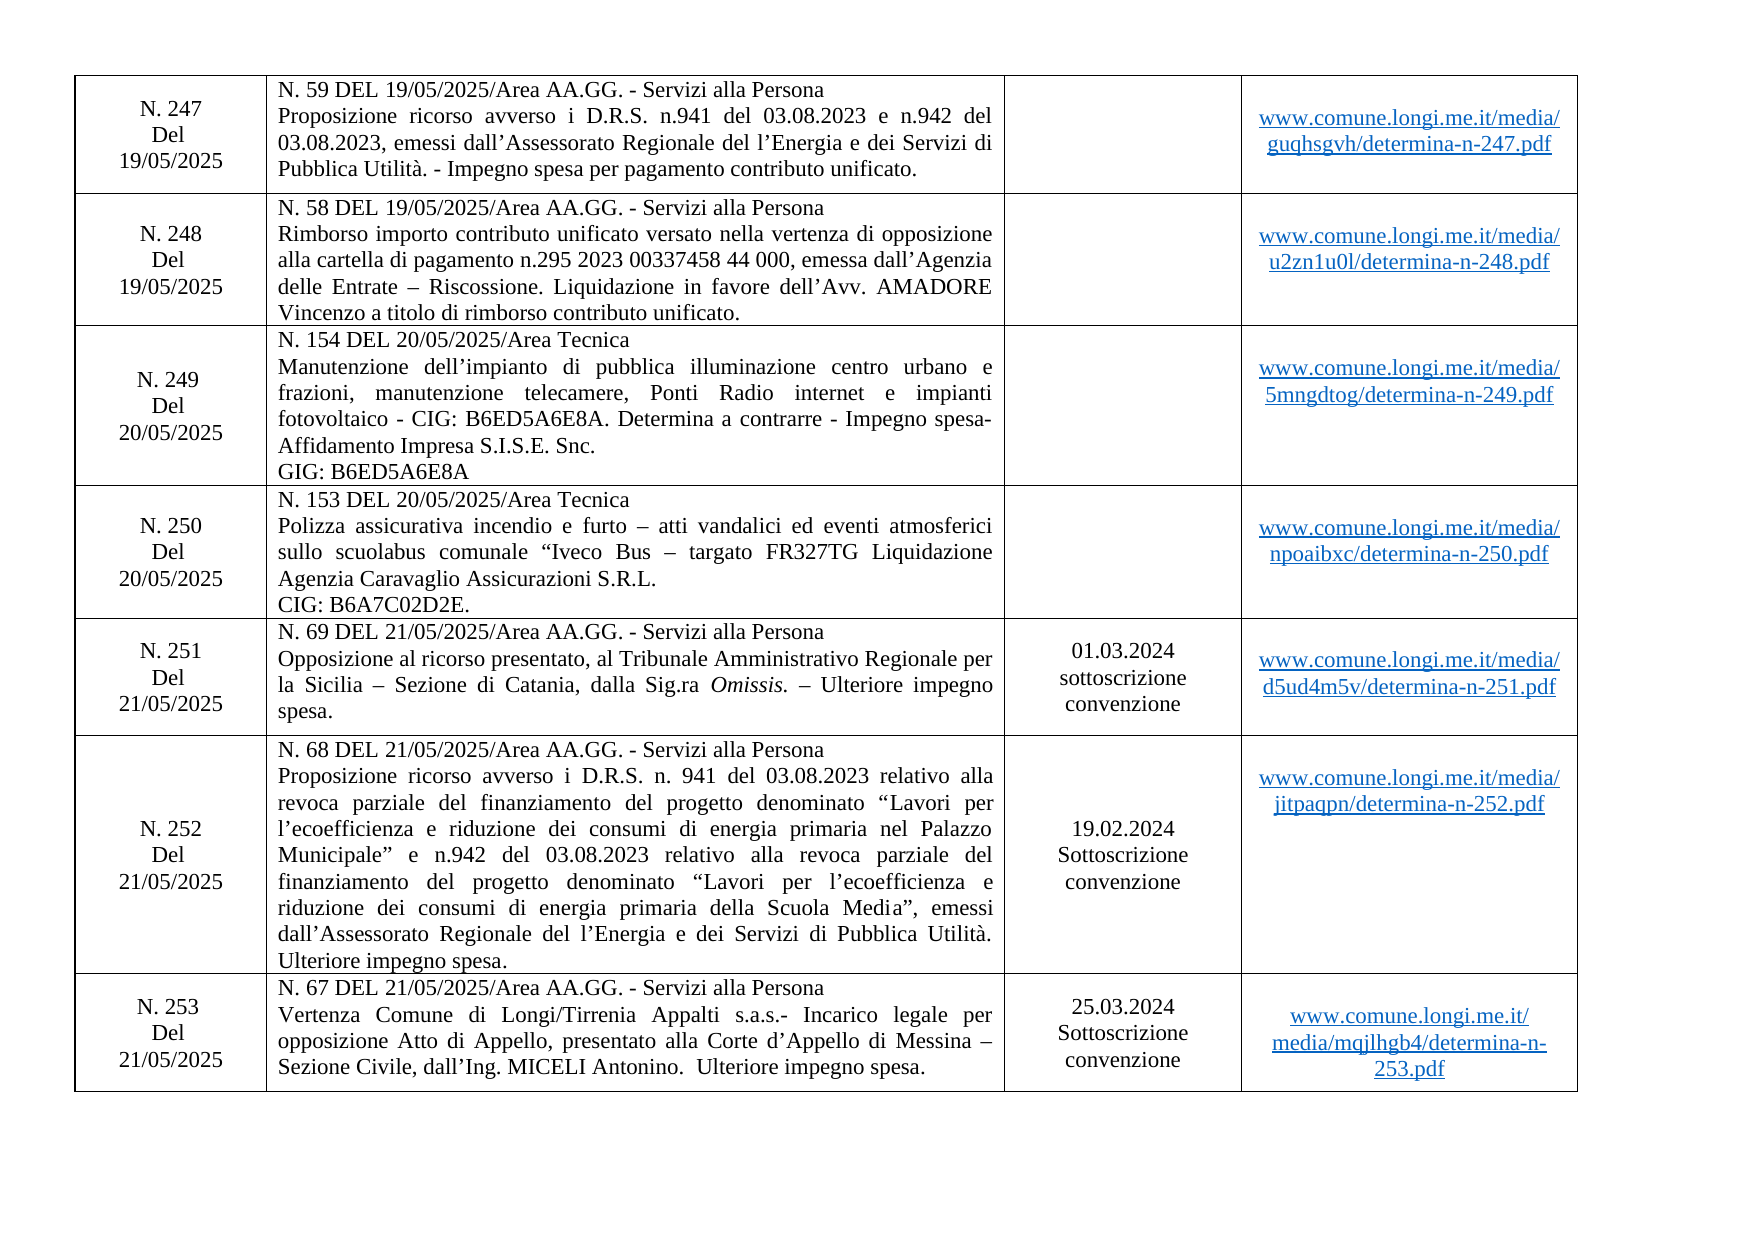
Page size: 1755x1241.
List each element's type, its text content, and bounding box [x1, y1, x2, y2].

table_cell [1005, 76, 1241, 193]
table_cell N. 248 Del 19/05/2025 [76, 194, 266, 325]
table_cell N. 154 DEL 20/05/2025/Area Tecnica Manutenzione dell’impianto di pubblica illuminazione centro urbano e frazioni, manutenzione telecamere, Ponti Radio internet e impianti fotovoltaico - CIG: B6ED5A6E8A. Determina a contrarre - Impegno spesa- Affidamento Impresa S.I.S.E. Snc. GIG: B6ED5A6E8A [267, 326, 1004, 484]
table_cell 25.03.2024 Sottoscrizione convenzione [1005, 974, 1241, 1091]
table_cell 19.02.2024 Sottoscrizione convenzione [1005, 736, 1241, 973]
table_cell N. 58 DEL 19/05/2025/Area AA.GG. - Servizi alla Persona Rimborso importo contributo unificato versato nella vertenza di opposizione alla cartella di pagamento n.295 2023 00337458 44 000, emessa dall’Agenzia delle Entrate – Riscossione. Liquidazione in favore dell’Avv. AMADORE Vincenzo a titolo di rimborso contributo unificato. [267, 194, 1004, 325]
table_cell [1005, 486, 1241, 617]
table_cell www.comune.longi.me.it/media/5mngdtog/determina-n-249.pdf [1242, 326, 1577, 484]
table_cell [1005, 194, 1241, 325]
table_cell N. 59 DEL 19/05/2025/Area AA.GG. - Servizi alla Persona Proposizione ricorso avverso i D.R.S. n.941 del 03.08.2023 e n.942 del 03.08.2023, emessi dall’Assessorato Regionale del l’Energia e dei Servizi di Pubblica Utilità. - Impegno spesa per pagamento contributo unificato. [267, 76, 1004, 193]
table_cell www.comune.longi.me.it/media/u2zn1u0l/determina-n-248.pdf [1242, 194, 1577, 325]
table_cell N. 252 Del 21/05/2025 [76, 736, 266, 973]
table_cell N. 253 Del 21/05/2025 [76, 974, 266, 1091]
table_cell [1005, 326, 1241, 484]
table_cell www.comune.longi.me.it/media/d5ud4m5v/determina-n-251.pdf [1242, 619, 1577, 735]
table_cell N. 67 DEL 21/05/2025/Area AA.GG. - Servizi alla Persona Vertenza Comune di Longi/Tirrenia Appalti s.a.s.- Incarico legale per opposizione Atto di Appello, presentato alla Corte d’Appello di Messina – Sezione Civile, dall’Ing. MICELI Antonino. Ulteriore impegno spesa. [267, 974, 1004, 1091]
table_cell www.comune.longi.me.it/media/npoaibxc/determina-n-250.pdf [1242, 486, 1577, 617]
table_cell N. 153 DEL 20/05/2025/Area Tecnica Polizza assicurativa incendio e furto – atti vandalici ed eventi atmosferici sullo scuolabus comunale “Iveco Bus – targato FR327TG Liquidazione Agenzia Caravaglio Assicurazioni S.R.L. CIG: B6A7C02D2E. [267, 486, 1004, 617]
table_cell N. 247 Del 19/05/2025 [76, 76, 266, 193]
table_cell www.comune.longi.me.it/media/jitpaqpn/determina-n-252.pdf [1242, 736, 1577, 973]
table_cell N. 250 Del 20/05/2025 [76, 486, 266, 617]
table_cell 01.03.2024 sottoscrizione convenzione [1005, 619, 1241, 735]
table_cell N. 69 DEL 21/05/2025/Area AA.GG. - Servizi alla Persona Opposizione al ricorso presentato, al Tribunale Amministrativo Regionale per la Sicilia – Sezione di Catania, dalla Sig.ra Omissis. – Ulteriore impegno spesa. [267, 619, 1004, 735]
table_cell N. 68 DEL 21/05/2025/Area AA.GG. - Servizi alla Persona Proposizione ricorso avverso i D.R.S. n. 941 del 03.08.2023 relativo alla revoca parziale del finanziamento del progetto denominato “Lavori per l’ecoefficienza e riduzione dei consumi di energia primaria nel Palazzo Municipale” e n.942 del 03.08.2023 relativo alla revoca parziale del finanziamento del progetto denominato “Lavori per l’ecoefficienza e riduzione dei consumi di energia primaria della Scuola Media”, emessi dall’Assessorato Regionale del l’Energia e dei Servizi di Pubblica Utilità. Ulteriore impegno spesa. [267, 736, 1004, 973]
table_cell www.comune.longi.me.it/media/guqhsgvh/determina-n-247.pdf [1242, 76, 1577, 193]
table_cell www.comune.longi.me.it/media/mqjlhgb4/determina-n-253.pdf [1242, 974, 1577, 1091]
table_cell N. 251 Del 21/05/2025 [76, 619, 266, 735]
table_cell N. 249 Del 20/05/2025 [76, 326, 266, 484]
